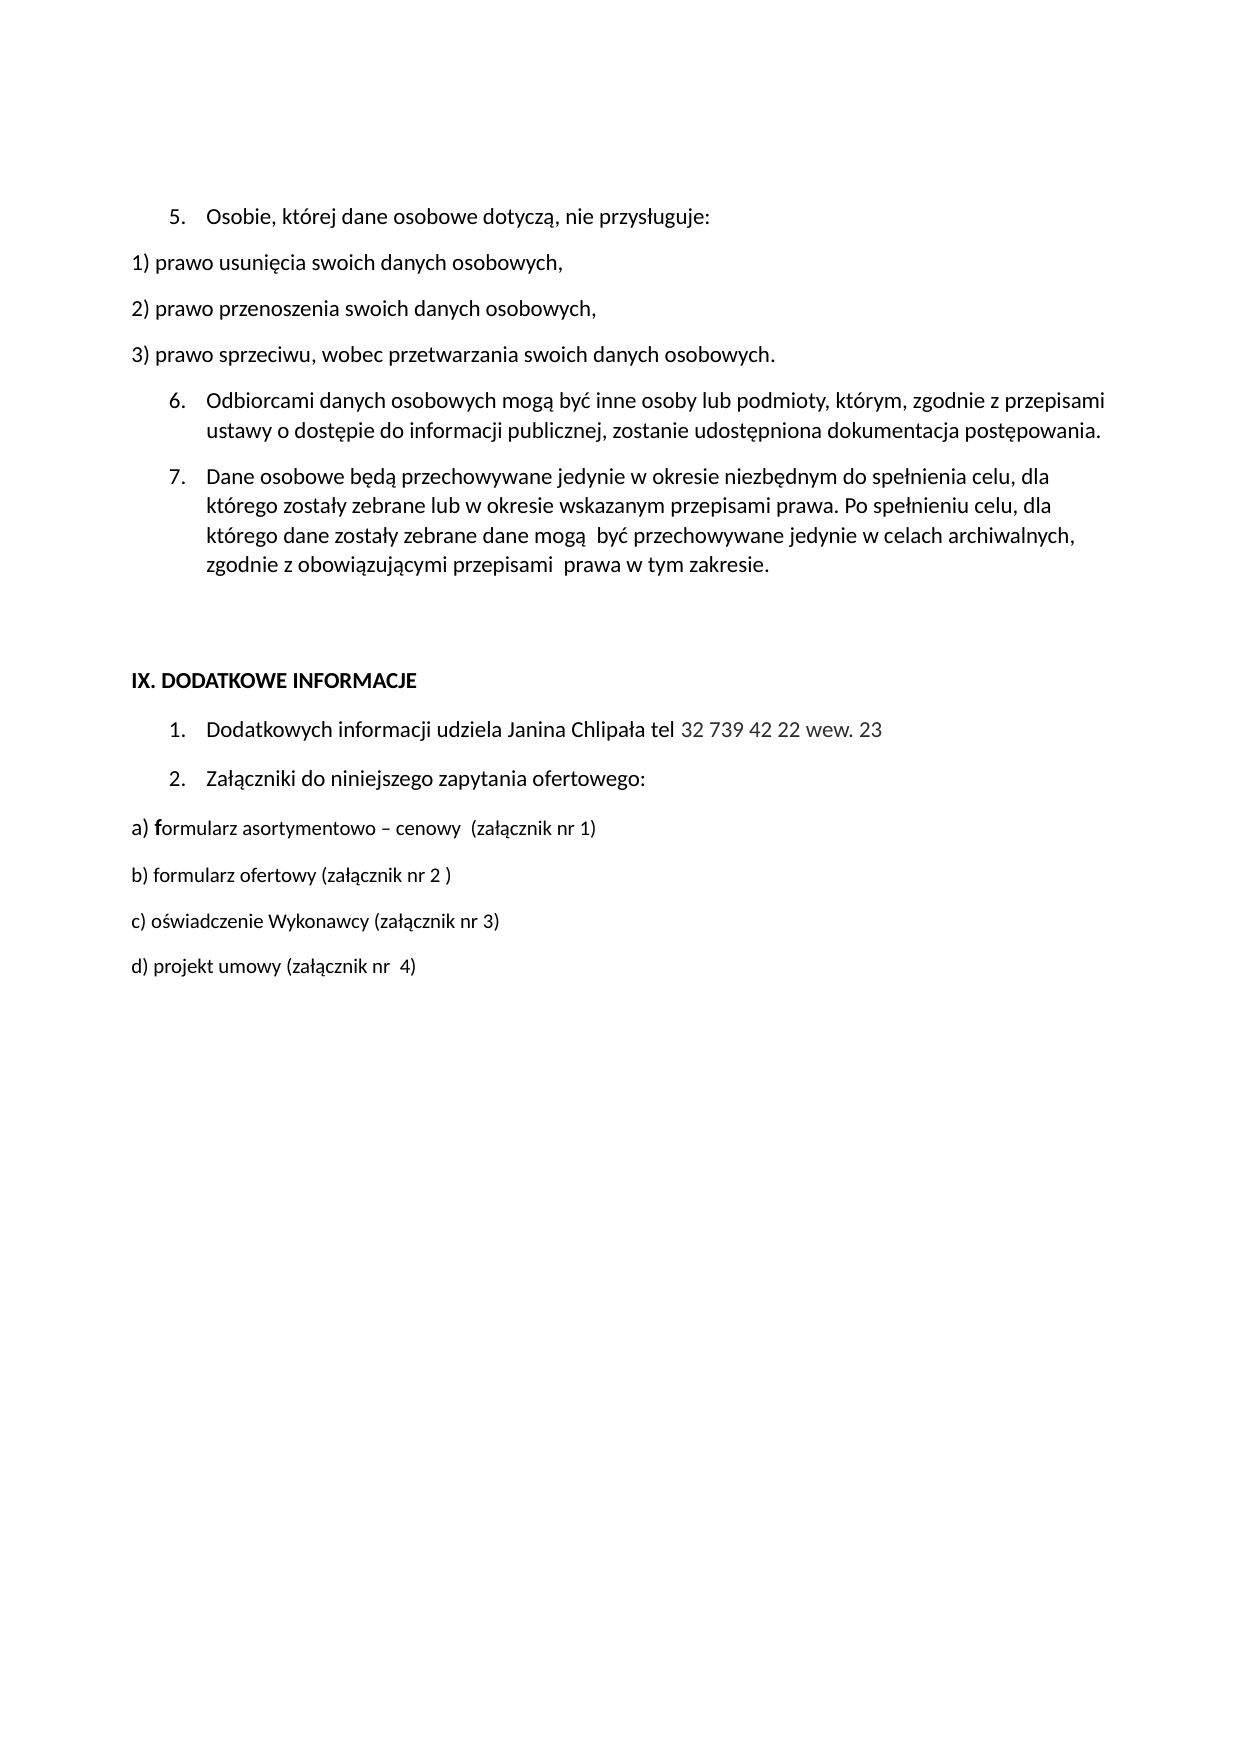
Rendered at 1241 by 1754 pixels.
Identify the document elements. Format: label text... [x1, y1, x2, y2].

list Odbiorcami danych osobowych mogą być inne osoby lub podmioty, którym, zgodnie z przepisami ustawy o dostępie do informacji publicznej, zostanie udostępniona dokumentacja postępowania. [169, 387, 1109, 444]
list Dodatkowych informacji udziela Janina Chlipała tel 32 739 42 22 wew. 23 [169, 715, 1109, 743]
list Osobie, której dane osobowe dotyczą, nie przysługuje: [169, 202, 1109, 230]
text IX. DODATKOWE INFORMACJE [131, 667, 1109, 694]
text c) oświadczenie Wykonawcy (załącznik nr 3) [131, 908, 1109, 933]
list Dane osobowe będą przechowywane jedynie w okresie niezbędnym do spełnienia celu, dla którego zostały zebrane lub w okresie wskazanym przepisami prawa. Po spełnieniu celu, dla którego dane zostały zebrane dane mogą być przechowywane jedynie w celach archiwalnych, zgodnie z obowiązującymi przepisami prawa w tym zakresie. [169, 462, 1109, 578]
text b) formularz ofertowy (załącznik nr 2 ) [131, 862, 1109, 887]
text a) formularz asortymentowo – cenowy (załącznik nr 1) [131, 813, 1109, 841]
text 3) prawo sprzeciwu, wobec przetwarzania swoich danych osobowych. [131, 341, 1109, 368]
text d) projekt umowy (załącznik nr 4) [131, 954, 1109, 979]
text 1) prawo usunięcia swoich danych osobowych, [131, 248, 1109, 276]
text 2) prawo przenoszenia swoich danych osobowych, [131, 294, 1109, 322]
list Załączniki do niniejszego zapytania ofertowego: [169, 764, 1109, 792]
